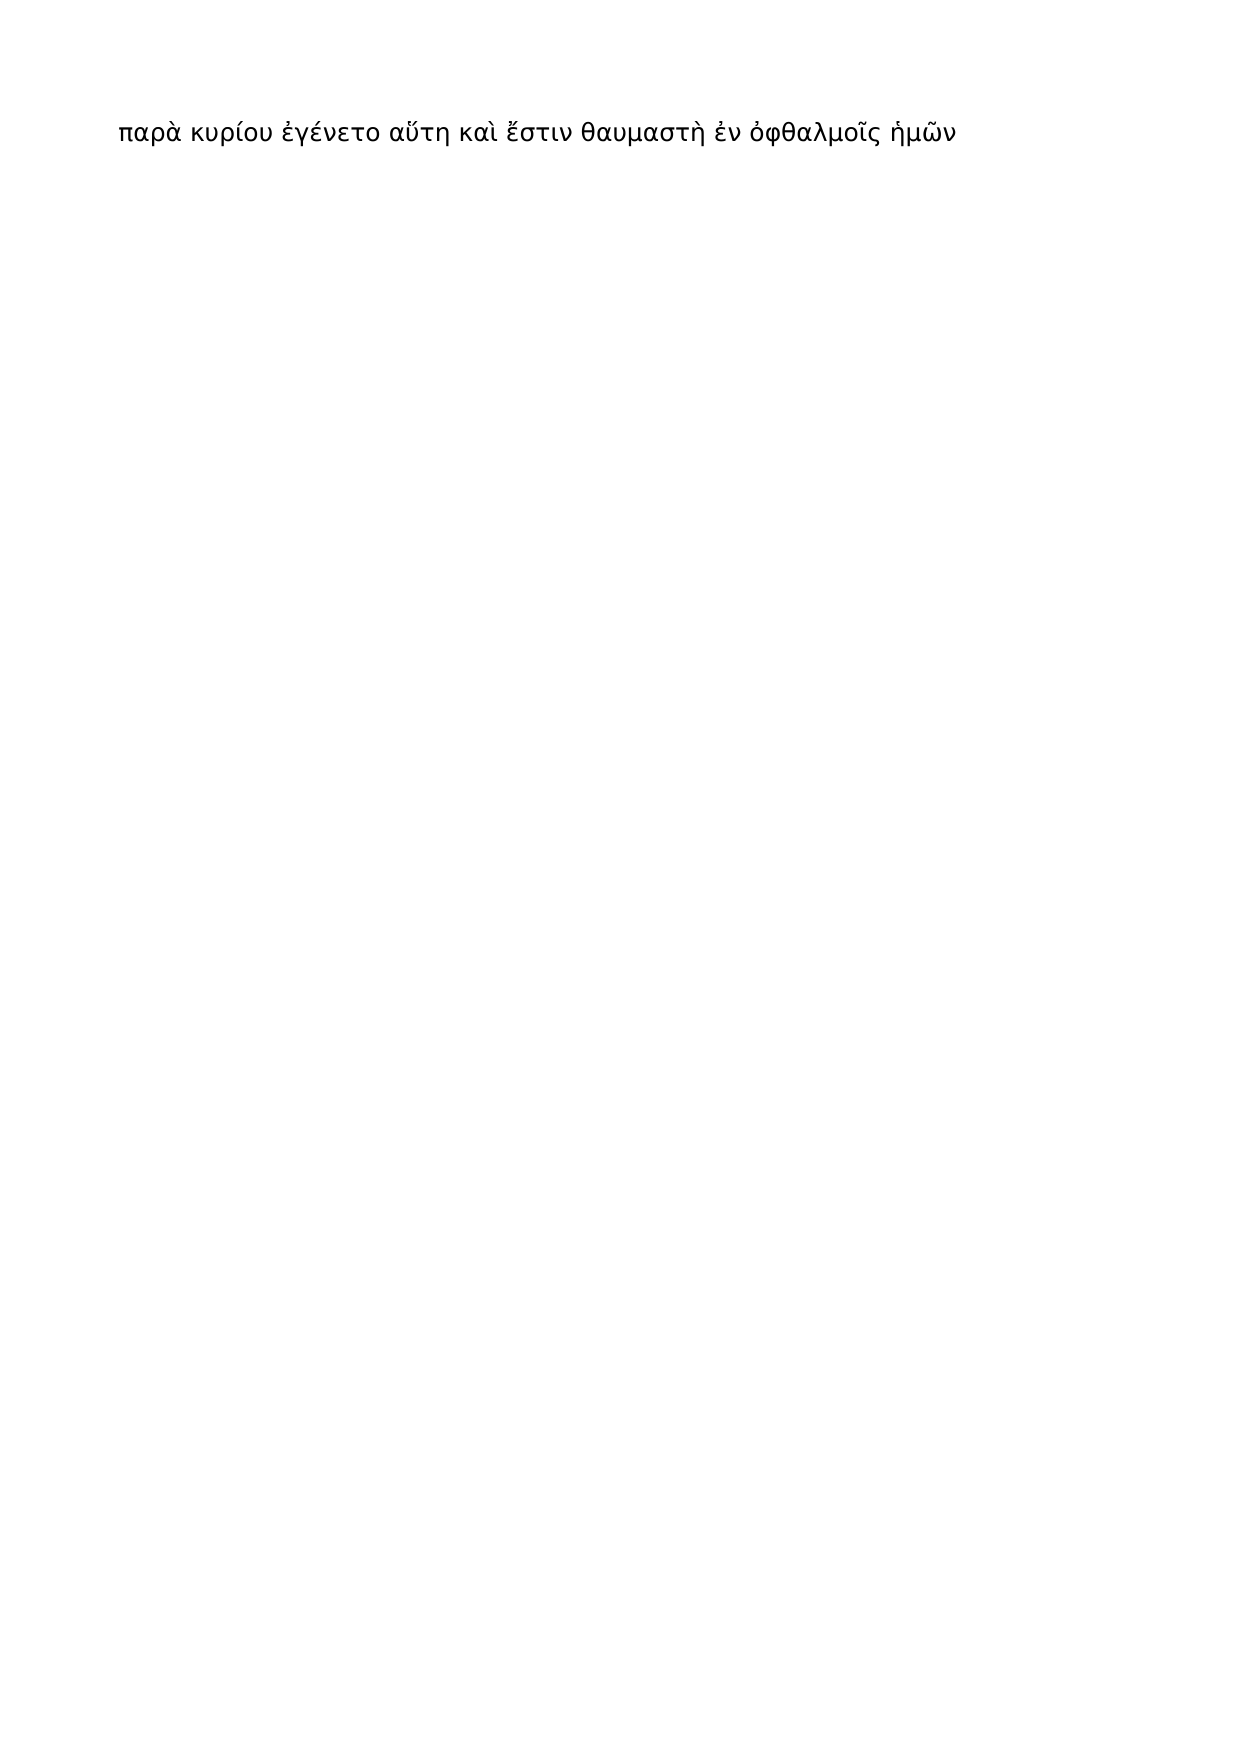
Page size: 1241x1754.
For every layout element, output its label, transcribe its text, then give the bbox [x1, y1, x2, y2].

text παρὰ κυρίου ἐγένετο αὕτη καὶ ἔστιν θαυμαστὴ ἐν ὀφθαλμοῖς ἡμῶν [118, 118, 1122, 147]
